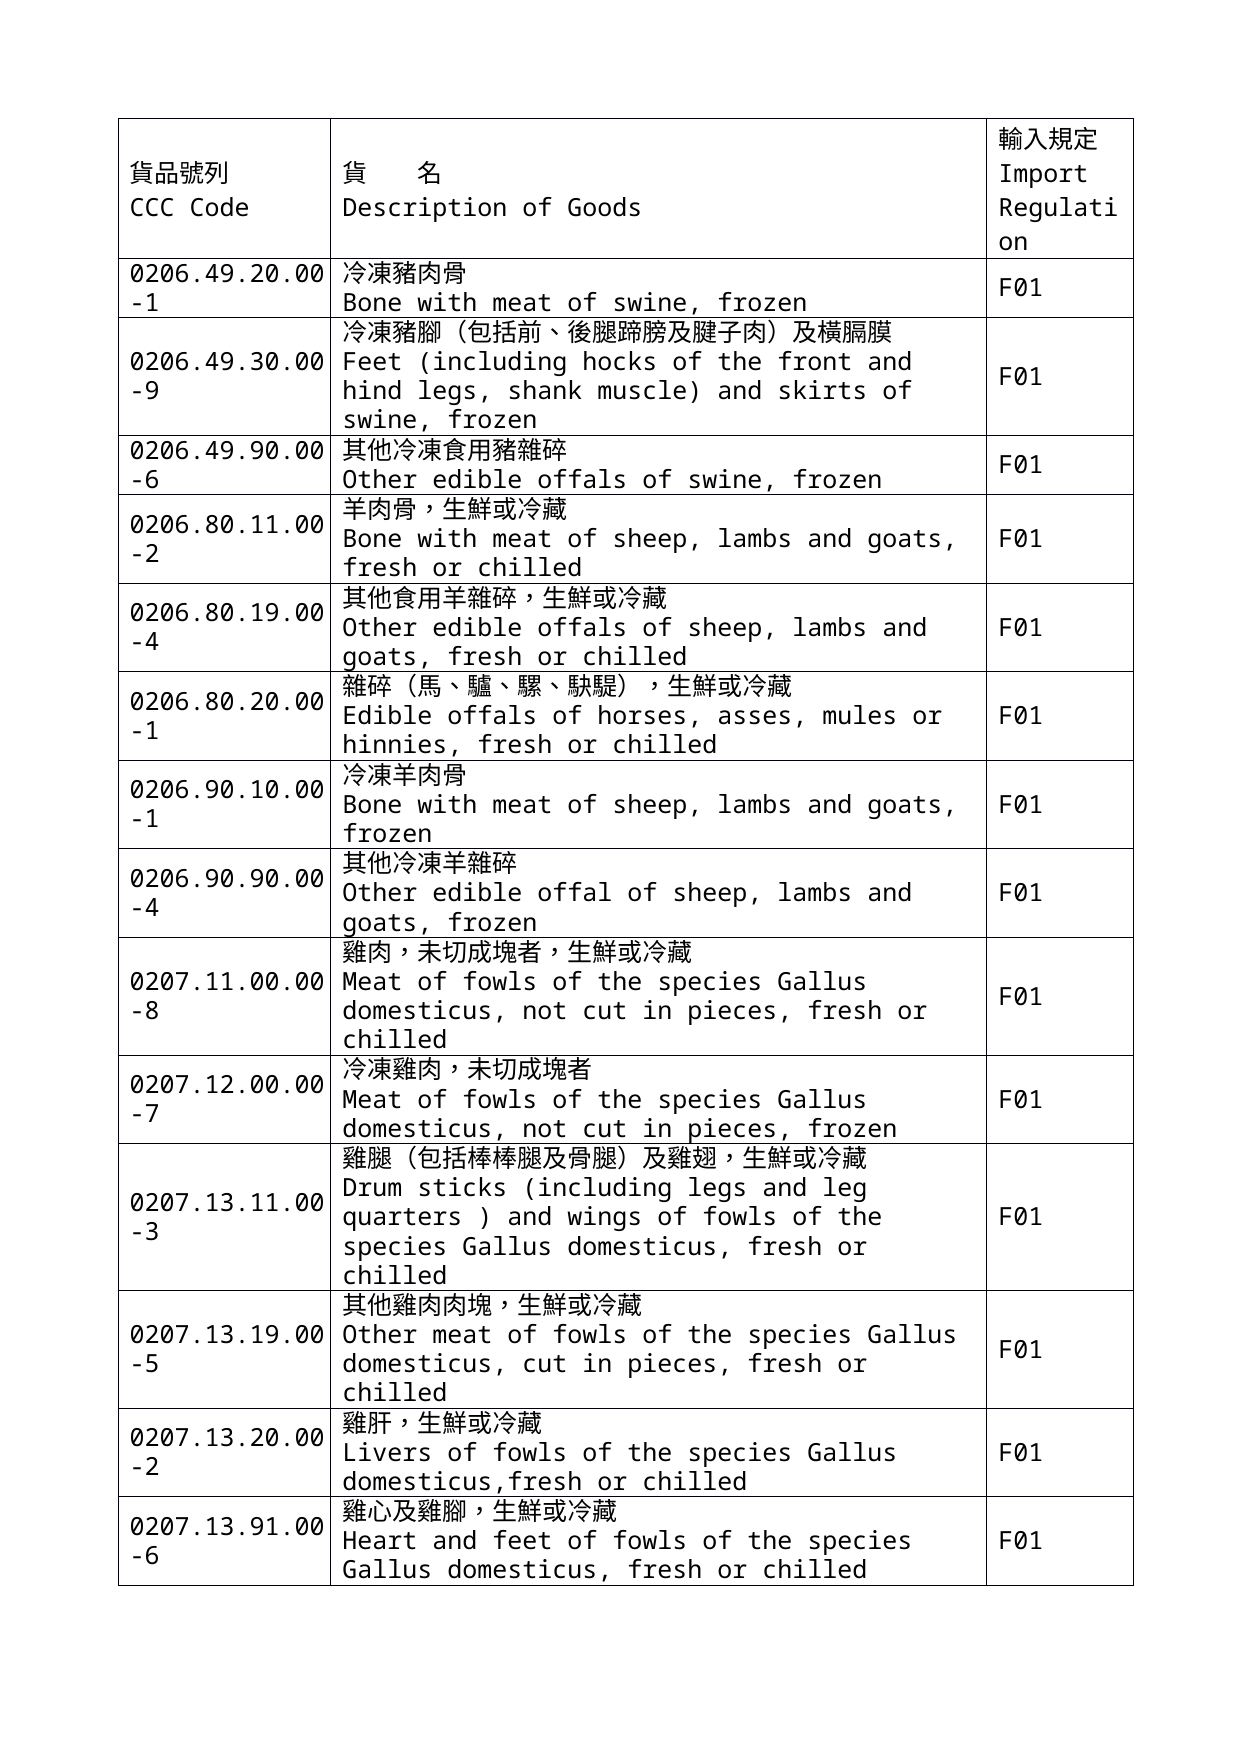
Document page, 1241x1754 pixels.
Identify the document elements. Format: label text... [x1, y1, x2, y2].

table_cell 0206.80.19.00-4 [119, 584, 330, 671]
table_cell 0206.80.20.00-1 [119, 672, 330, 760]
table_cell 0206.90.10.00-1 [119, 761, 330, 848]
table_cell 羊肉骨，生鮮或冷藏 Bone with meat of sheep, lambs and goats, fresh or chilled [331, 495, 986, 583]
table_cell 其他雞肉肉塊，生鮮或冷藏 Other meat of fowls of the species Gallus domesticus, cut in pieces, fresh or chilled [331, 1291, 986, 1408]
table_cell F01 [987, 761, 1133, 848]
table_cell F01 [987, 259, 1133, 317]
table_cell 0206.90.90.00-4 [119, 849, 330, 937]
table_cell F01 [987, 1144, 1133, 1290]
table_cell 雜碎（馬、驢、騾、駃騠），生鮮或冷藏 Edible offals of horses, asses, mules or hinnies, fresh or chilled [331, 672, 986, 760]
table_cell 0207.13.20.00-2 [119, 1409, 330, 1496]
table_cell 雞肝，生鮮或冷藏 Livers of fowls of the species Gallus domesticus,fresh or chilled [331, 1409, 986, 1496]
table_cell 冷凍豬肉骨 Bone with meat of swine, frozen [331, 259, 986, 317]
table_cell 雞肉，未切成塊者，生鮮或冷藏 Meat of fowls of the species Gallus domesticus, not cut in pieces, fresh or chilled [331, 938, 986, 1054]
table_cell F01 [987, 584, 1133, 671]
table_cell F01 [987, 495, 1133, 583]
table_cell F01 [987, 1056, 1133, 1143]
table_cell 0207.13.91.00-6 [119, 1497, 330, 1585]
table_cell F01 [987, 436, 1133, 494]
table_cell 0207.13.11.00-3 [119, 1144, 330, 1290]
table_cell 0206.49.90.00-6 [119, 436, 330, 494]
table_cell 冷凍豬腳（包括前、後腿蹄膀及腱子肉）及橫膈膜 Feet (including hocks of the front and hind legs, shank muscle) and skirts of swine, frozen [331, 318, 986, 435]
table_cell 其他冷凍羊雜碎 Other edible offal of sheep, lambs and goats, frozen [331, 849, 986, 937]
table_cell 冷凍雞肉，未切成塊者 Meat of fowls of the species Gallus domesticus, not cut in pieces, frozen [331, 1056, 986, 1143]
table_cell 雞心及雞腳，生鮮或冷藏 Heart and feet of fowls of the species Gallus domesticus, fresh or chilled [331, 1497, 986, 1585]
table_cell F01 [987, 1409, 1133, 1496]
table_cell 0206.49.30.00-9 [119, 318, 330, 435]
table_cell 0206.49.20.00-1 [119, 259, 330, 317]
table_cell 0207.11.00.00-8 [119, 938, 330, 1054]
table_cell 雞腿（包括棒棒腿及骨腿）及雞翅，生鮮或冷藏 Drum sticks (including legs and leg quarters ) and wings of fowls of the species Gallus domesticus, fresh or chilled [331, 1144, 986, 1290]
table_cell 冷凍羊肉骨 Bone with meat of sheep, lambs and goats, frozen [331, 761, 986, 848]
table_cell F01 [987, 1291, 1133, 1408]
table_cell 0207.12.00.00-7 [119, 1056, 330, 1143]
table_cell 其他冷凍食用豬雜碎 Other edible offals of swine, frozen [331, 436, 986, 494]
table_cell F01 [987, 938, 1133, 1054]
table_cell 0207.13.19.00-5 [119, 1291, 330, 1408]
table_cell 其他食用羊雜碎，生鮮或冷藏 Other edible offals of sheep, lambs and goats, fresh or chilled [331, 584, 986, 671]
table_header 貨品號列 CCC Code [119, 119, 330, 258]
table_cell 0206.80.11.00-2 [119, 495, 330, 583]
table_cell F01 [987, 1497, 1133, 1585]
table_cell F01 [987, 318, 1133, 435]
table_header 輸入規定 Import Regulation [987, 119, 1133, 258]
table_header 貨 名 Description of Goods [331, 119, 986, 258]
table_cell F01 [987, 672, 1133, 760]
table_cell F01 [987, 849, 1133, 937]
